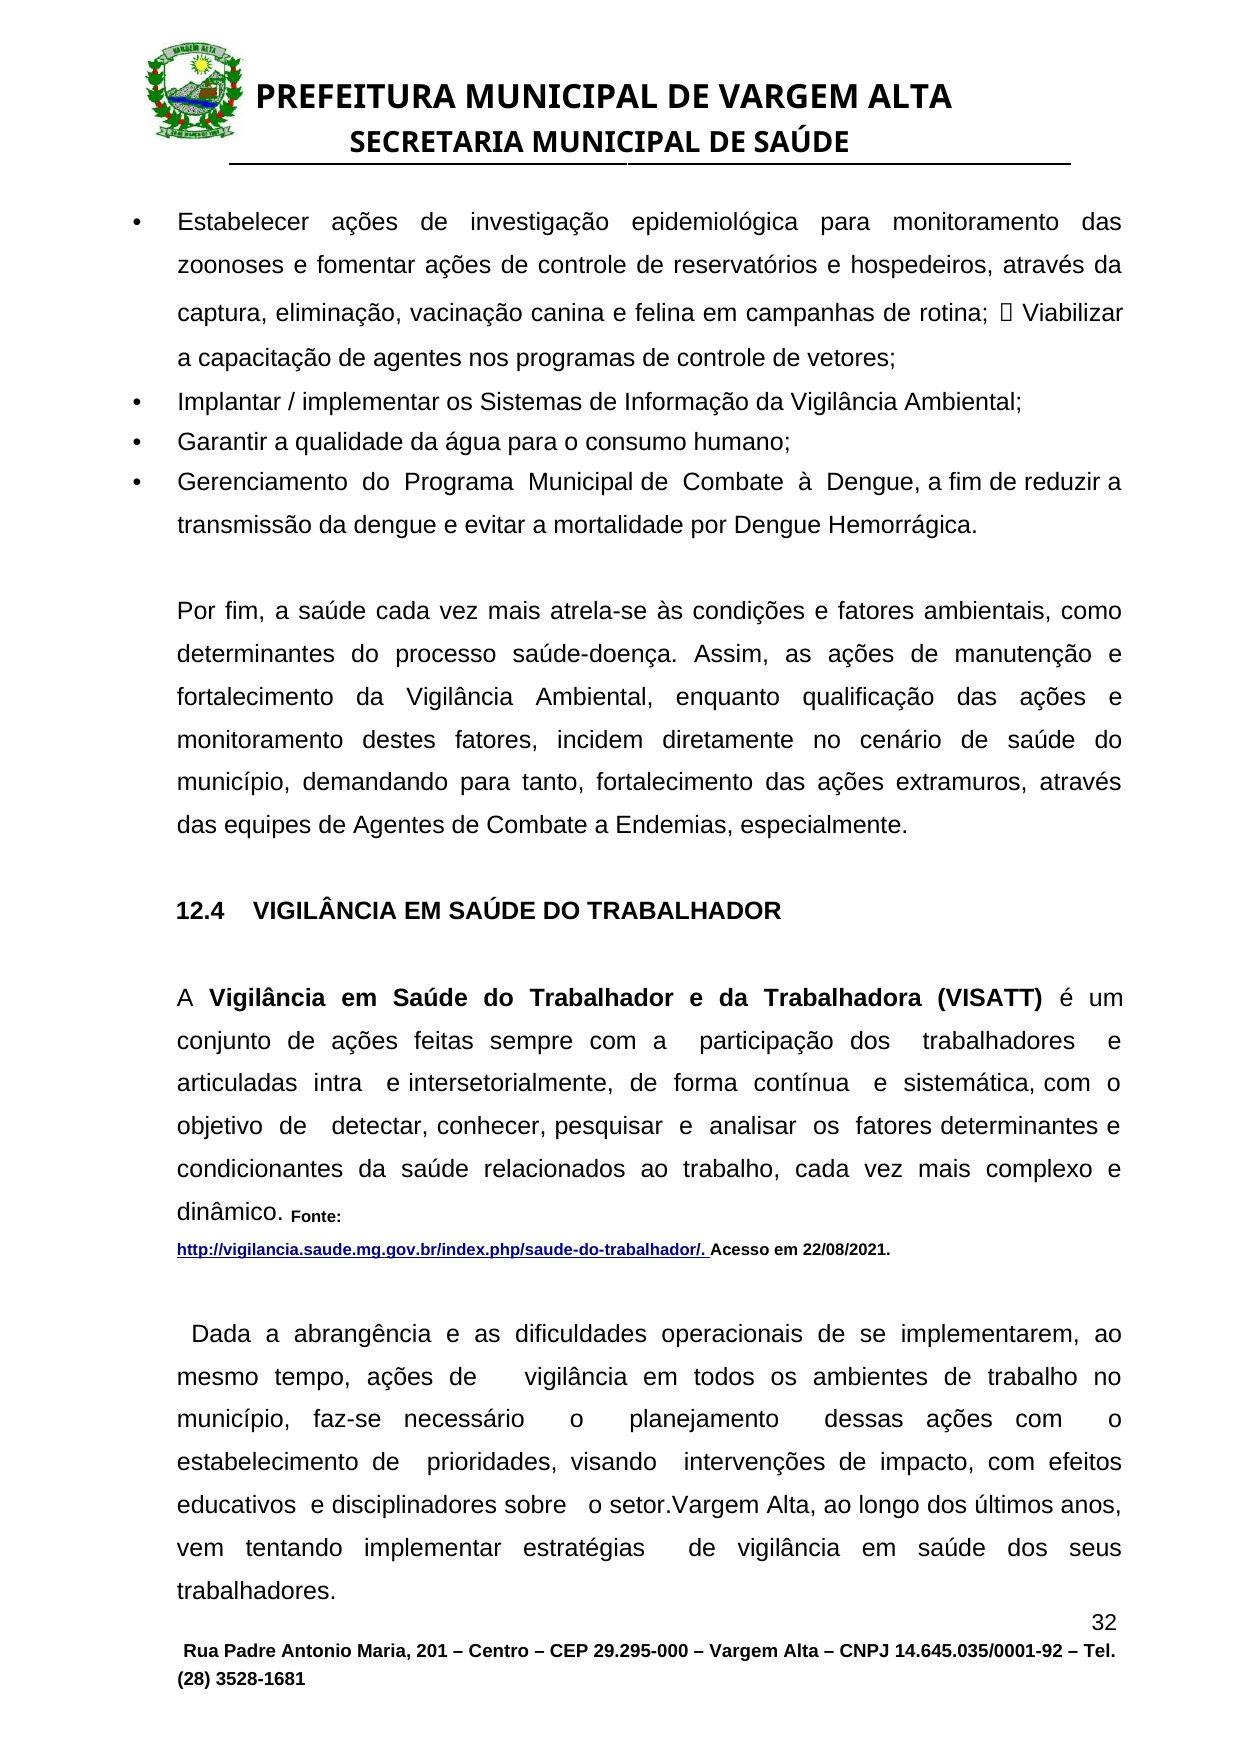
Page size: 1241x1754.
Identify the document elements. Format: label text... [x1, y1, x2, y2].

text Dada a abrangência e as dificuldades operacionais de se implementarem, ao mesmo tempo, ações de vigilância em todos os ambientes de trabalho no município, faz-se necessário o planejamento dessas ações com o estabelecimento de prioridades, visando intervenções de impacto, com efeitos educativos e disciplinadores sobre o setor.Vargem Alta, ao longo dos últimos anos, vem tentando implementar estratégias de vigilância em saúde dos seus trabalhadores. [177, 1319, 1123, 1604]
text Por fim, a saúde cada vez mais atrela-se às condições e fatores ambientais, como determinantes do processo saúde-doença. Assim, as ações de manutenção e fortalecimento da Vigilância Ambiental, enquanto qualificação das ações e monitoramento destes fatores, incidem diretamente no cenário de saúde do município, demandando para tanto, fortalecimento das ações extramuros, através das equipes de Agentes de Combate a Endemias, especialmente. [177, 596, 1123, 839]
list Gerenciamento do Programa Municipal de Combate à Dengue, a fim de reduzir a transmissão da dengue e evitar a mortalidade por Dengue Hemorrágica. [132, 467, 1123, 539]
subtitle 12.4 VIGILÂNCIA EM SAÚDE DO TRABALHADOR [176, 896, 1130, 924]
list Garantir a qualidade da água para o consumo humano; [132, 427, 1123, 455]
list Implantar / implementar os Sistemas de Informação da Vigilância Ambiental; [132, 386, 1123, 415]
text A Vigilância em Saúde do Trabalhador e da Trabalhadora (VISATT) é um conjunto de ações feitas sempre com a participação dos trabalhadores e articuladas intra e intersetorialmente, de forma contínua e sistemática, com o objetivo de detectar, conhecer, pesquisar e analisar os fatores determinantes e condicionantes da saúde relacionados ao trabalho, cada vez mais complexo e dinâmico. Fonte: [177, 983, 1123, 1226]
list Estabelecer ações de investigação epidemiológica para monitoramento das zoonoses e fomentar ações de controle de reservatórios e hospedeiros, através da captura, eliminação, vacinação canina e felina em campanhas de rotina;  Viabilizar a capacitação de agentes nos programas de controle de vetores; [132, 207, 1123, 372]
text http://vigilancia.saude.mg.gov.br/index.php/saude-do-trabalhador/. Acesso em 22/08/2021. [177, 1240, 1130, 1259]
